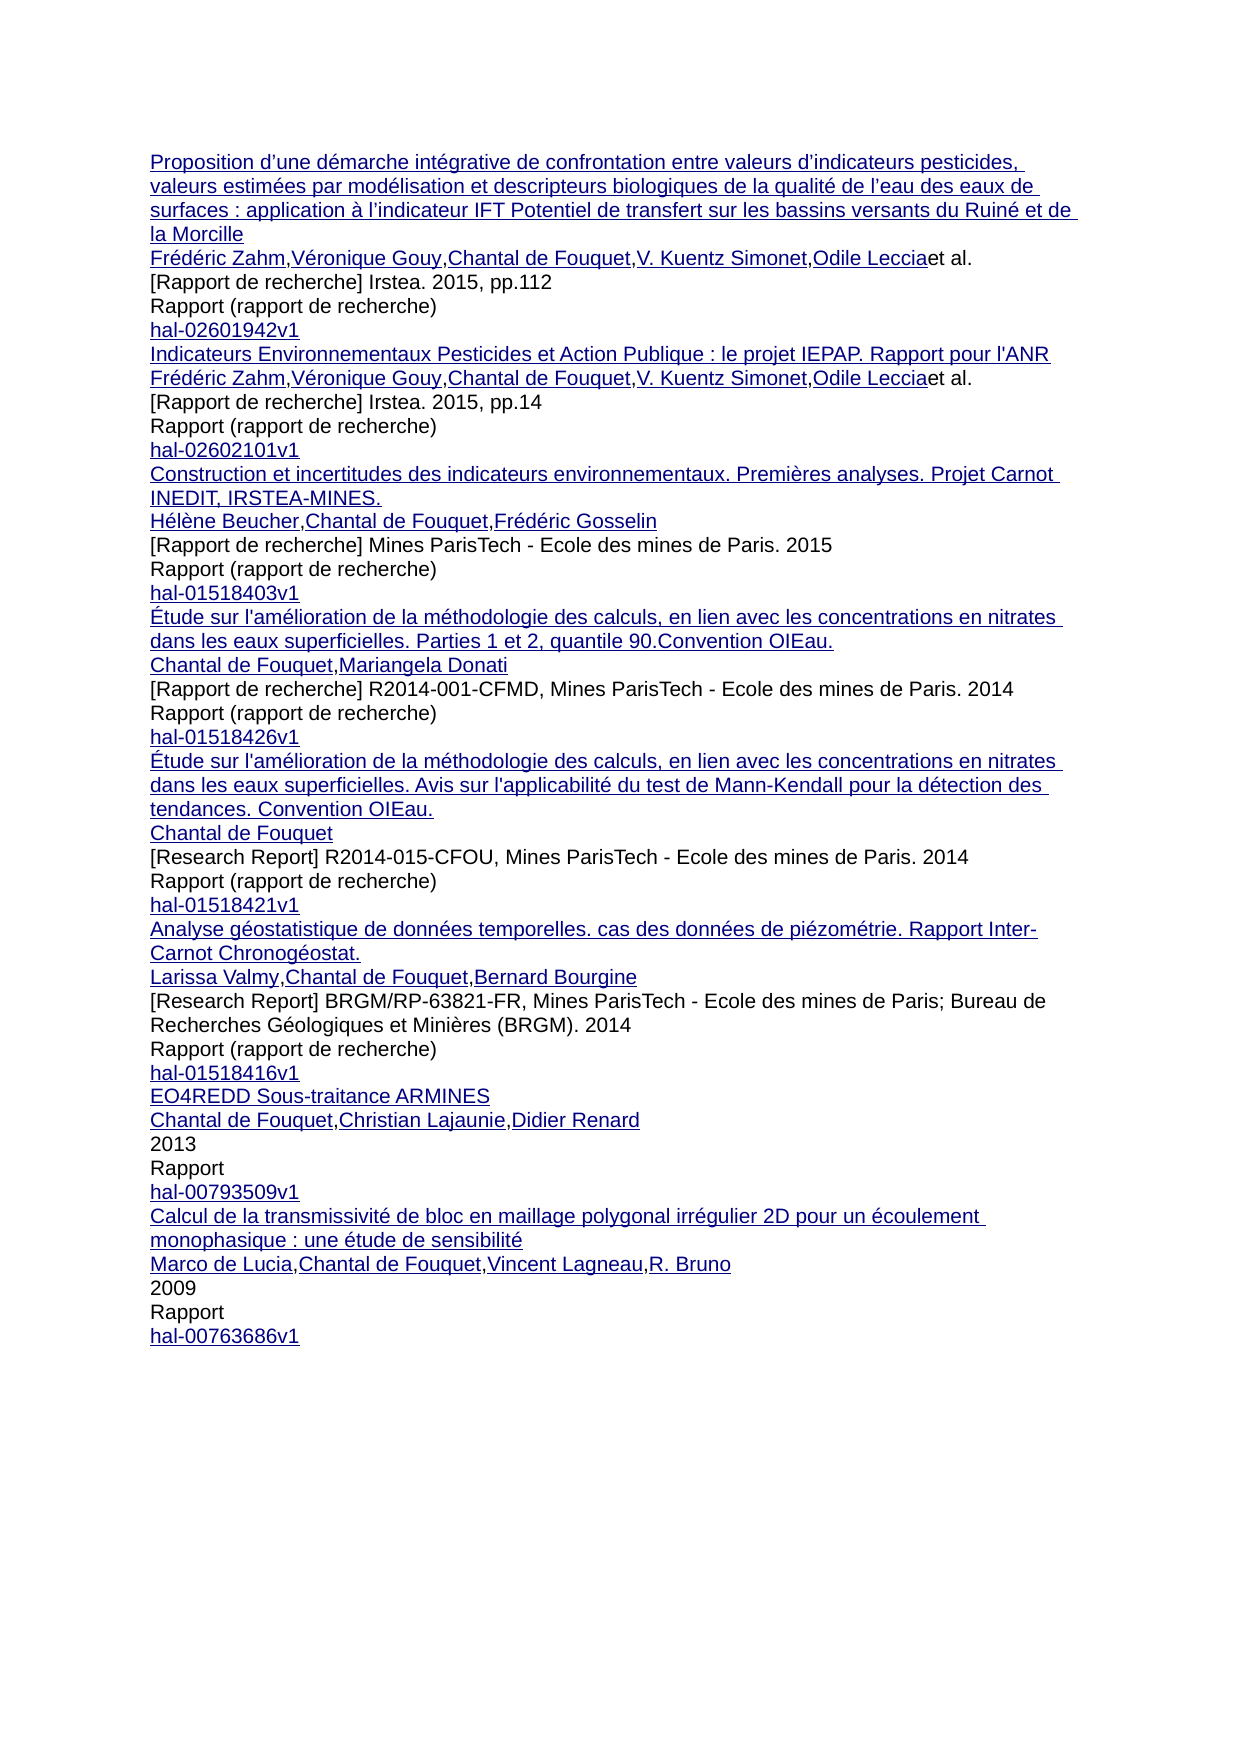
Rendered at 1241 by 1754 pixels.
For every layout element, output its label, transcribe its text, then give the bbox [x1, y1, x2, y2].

table_cell Étude sur l'amélioration de la méthodologie des calculs, en lien avec les concentrations en nitrates dans les eaux superficielles. Parties 1 et 2, quantile 90.Convention OIEau. Chantal de Fouquet,Mariangela Donati [Rapport de recherche] R2014-001-CFMD, Mines ParisTech - Ecole des mines de Paris. 2014 Rapport (rapport de recherche) hal-01518426v1 [150, 605, 1090, 749]
table_cell Proposition d’une démarche intégrative de confrontation entre valeurs d’indicateurs pesticides, valeurs estimées par modélisation et descripteurs biologiques de la qualité de l’eau des eaux de surfaces : application à l’indicateur IFT Potentiel de transfert sur les bassins versants du Ruiné et de la Morcille Frédéric Zahm,Véronique Gouy,Chantal de Fouquet,V. Kuentz Simonet,Odile Lecciaet al. [Rapport de recherche] Irstea. 2015, pp.112 Rapport (rapport de recherche) hal-02601942v1 [150, 150, 1090, 342]
table_cell Calcul de la transmissivité de bloc en maillage polygonal irrégulier 2D pour un écoulement monophasique : une étude de sensibilité Marco de Lucia,Chantal de Fouquet,Vincent Lagneau,R. Bruno 2009 Rapport hal-00763686v1 [150, 1204, 1090, 1348]
table_cell Construction et incertitudes des indicateurs environnementaux. Premières analyses. Projet Carnot INEDIT, IRSTEA-MINES. Hélène Beucher,Chantal de Fouquet,Frédéric Gosselin [Rapport de recherche] Mines ParisTech - Ecole des mines de Paris. 2015 Rapport (rapport de recherche) hal-01518403v1 [150, 461, 1090, 605]
table_cell Analyse géostatistique de données temporelles. cas des données de piézométrie. Rapport Inter-Carnot Chronogéostat. Larissa Valmy,Chantal de Fouquet,Bernard Bourgine [Research Report] BRGM/RP-63821-FR, Mines ParisTech - Ecole des mines de Paris; Bureau de Recherches Géologiques et Minières (BRGM). 2014 Rapport (rapport de recherche) hal-01518416v1 [150, 917, 1090, 1084]
table_cell Indicateurs Environnementaux Pesticides et Action Publique : le projet IEPAP. Rapport pour l'ANR Frédéric Zahm,Véronique Gouy,Chantal de Fouquet,V. Kuentz Simonet,Odile Lecciaet al. [Rapport de recherche] Irstea. 2015, pp.14 Rapport (rapport de recherche) hal-02602101v1 [150, 342, 1090, 461]
table_cell Étude sur l'amélioration de la méthodologie des calculs, en lien avec les concentrations en nitrates dans les eaux superficielles. Avis sur l'applicabilité du test de Mann-Kendall pour la détection des tendances. Convention OIEau. Chantal de Fouquet [Research Report] R2014-015-CFOU, Mines ParisTech - Ecole des mines de Paris. 2014 Rapport (rapport de recherche) hal-01518421v1 [150, 749, 1090, 917]
table_cell EO4REDD Sous-traitance ARMINES Chantal de Fouquet,Christian Lajaunie,Didier Renard 2013 Rapport hal-00793509v1 [150, 1084, 1090, 1204]
